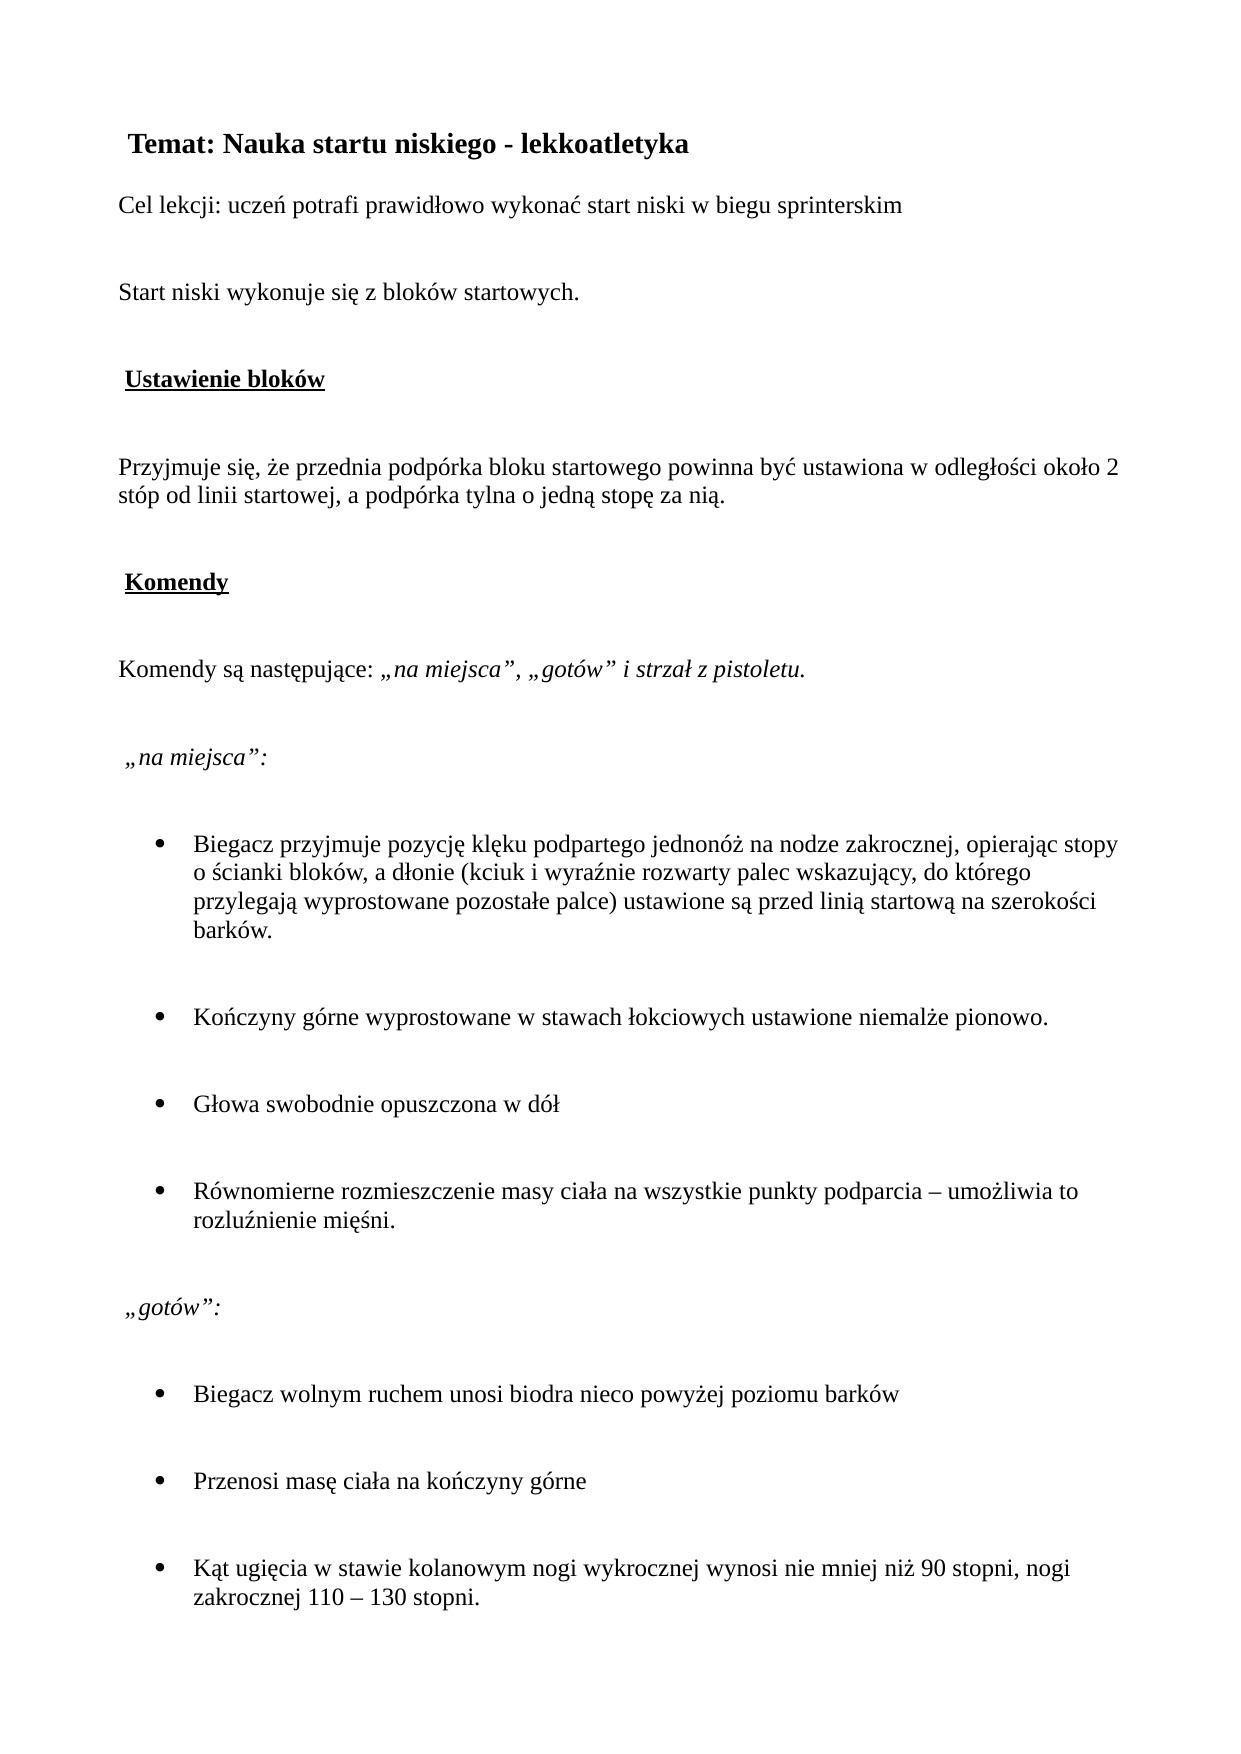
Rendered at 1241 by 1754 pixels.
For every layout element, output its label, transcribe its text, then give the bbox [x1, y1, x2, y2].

text Przyjmuje się, że przednia podpórka bloku startowego powinna być ustawiona w odległości około 2 stóp od linii startowej, a podpórka tylna o jedną stopę za nią. [118, 452, 1122, 509]
text „gotów”: [118, 1292, 1122, 1321]
list Biegacz wolnym ruchem unosi biodra nieco powyżej poziomu barków [156, 1379, 1122, 1408]
list Biegacz przyjmuje pozycję klęku podpartego jednonóż na nodze zakrocznej, opierając stopy o ścianki bloków, a dłonie (kciuk i wyraźnie rozwarty palec wskazujący, do którego przylegają wyprostowane pozostałe palce) ustawione są przed linią startową na szerokości barków. [156, 829, 1122, 944]
list Głowa swobodnie opuszczona w dół [156, 1089, 1122, 1118]
list Kąt ugięcia w stawie kolanowym nogi wykrocznej wynosi nie mniej niż 90 stopni, nogi zakrocznej 110 – 130 stopni. [156, 1553, 1122, 1611]
text Temat: Nauka startu niskiego - lekkoatletyka [118, 118, 1122, 161]
text Komendy są następujące: „na miejsca”, „gotów” i strzał z pistoletu. [118, 654, 1122, 683]
text Start niski wykonuje się z bloków startowych. [118, 277, 1122, 306]
list Przenosi masę ciała na kończyny górne [156, 1466, 1122, 1495]
text .Komendy [118, 567, 1122, 596]
list Równomierne rozmieszczenie masy ciała na wszystkie punkty podparcia – umożliwia to rozluźnienie mięśni. [156, 1176, 1122, 1234]
text „na miejsca”: [118, 742, 1122, 770]
text .Ustawienie bloków [118, 364, 1122, 393]
list Kończyny górne wyprostowane w stawach łokciowych ustawione niemalże pionowo. [156, 1002, 1122, 1031]
subtitle Cel lekcji: uczeń potrafi prawidłowo wykonać start niski w biegu sprinterskim [118, 190, 1122, 219]
